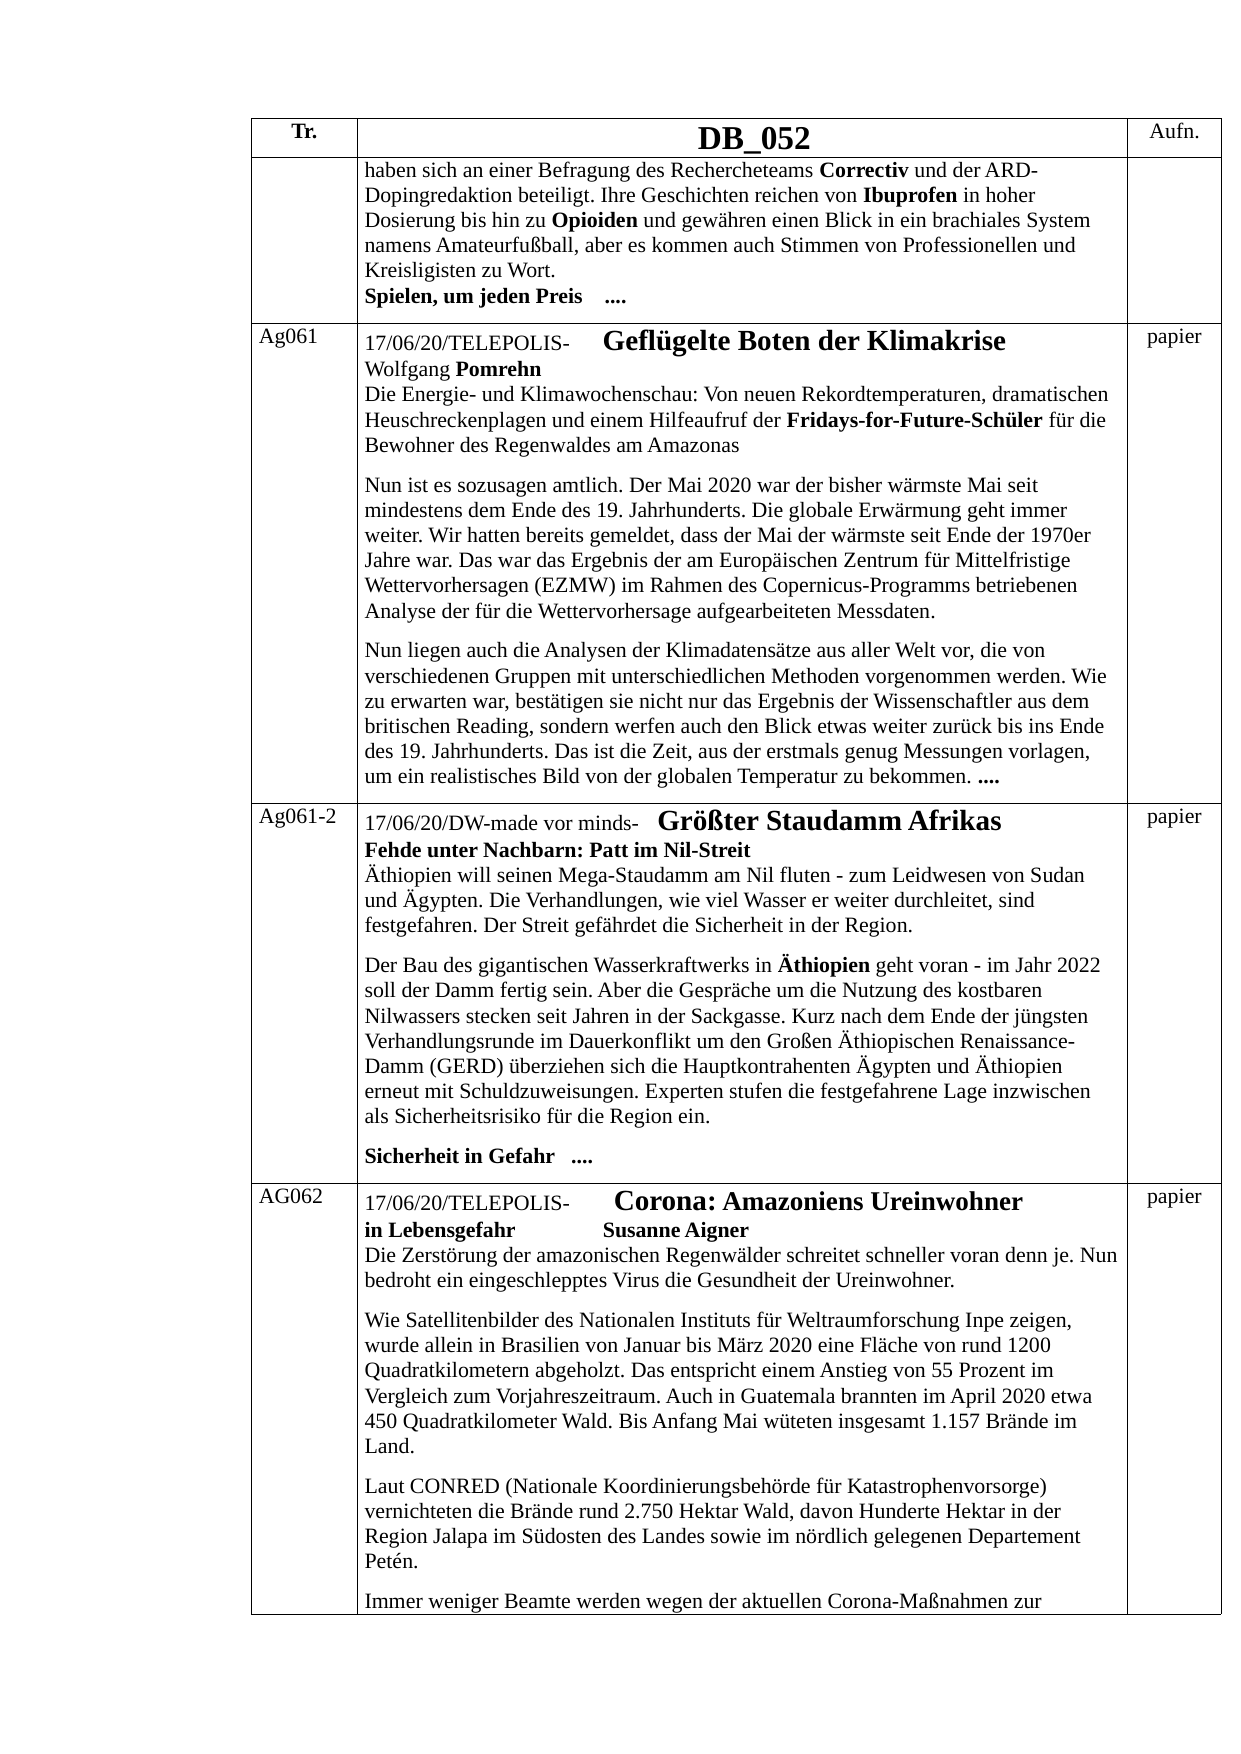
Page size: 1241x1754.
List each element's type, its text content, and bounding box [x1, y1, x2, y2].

table_cell 17/06/20/TELEPOLIS- Corona: Amazoniens Ureinwohner in Lebensgefahr Susanne Aigner Die Zerstörung der amazonischen Regenwälder schreitet schneller voran denn je. Nun bedroht ein eingeschlepptes Virus die Gesundheit der Ureinwohner. Wie Satellitenbilder des Nationalen Instituts für Weltraumforschung Inpe zeigen, wurde allein in Brasilien von Januar bis März 2020 eine Fläche von rund 1200 Quadratkilometern abgeholzt. Das entspricht einem Anstieg von 55 Prozent im Vergleich zum Vorjahreszeitraum. Auch in Guatemala brannten im April 2020 etwa 450 Quadratkilometer Wald. Bis Anfang Mai wüteten insgesamt 1.157 Brände im Land. Laut CONRED (Nationale Koordinierungsbehörde für Katastrophenvorsorge) vernichteten die Brände rund 2.750 Hektar Wald, davon Hunderte Hektar in der Region Jalapa im Südosten des Landes sowie im nördlich gelegenen Departement Petén. Immer weniger Beamte werden wegen der aktuellen Corona-Maßnahmen zur [358, 1184, 1127, 1613]
table_cell 17/06/20/TELEPOLIS- Geflügelte Boten der Klimakrise Wolfgang Pomrehn Die Energie- und Klimawochenschau: Von neuen Rekordtemperaturen, dramatischen Heuschreckenplagen und einem Hilfeaufruf der Fridays-for-Future-Schüler für die Bewohner des Regenwaldes am Amazonas Nun ist es sozusagen amtlich. Der Mai 2020 war der bisher wärmste Mai seit mindestens dem Ende des 19. Jahrhunderts. Die globale Erwärmung geht immer weiter. Wir hatten bereits gemeldet, dass der Mai der wärmste seit Ende der 1970er Jahre war. Das war das Ergebnis der am Europäischen Zentrum für Mittelfristige Wettervorhersagen (EZMW) im Rahmen des Copernicus-Programms betriebenen Analyse der für die Wettervorhersage aufgearbeiteten Messdaten. Nun liegen auch die Analysen der Klimadatensätze aus aller Welt vor, die von verschiedenen Gruppen mit unterschiedlichen Methoden vorgenommen werden. Wie zu erwarten war, bestätigen sie nicht nur das Ergebnis der Wissenschaftler aus dem britischen Reading, sondern werfen auch den Blick etwas weiter zurück bis ins Ende des 19. Jahrhunderts. Das ist die Zeit, aus der erstmals genug Messungen vorlagen, um ein realistisches Bild von der globalen Temperatur zu bekommen. .... [358, 324, 1127, 803]
table_cell [1128, 158, 1221, 322]
table_cell papier [1128, 804, 1221, 1183]
table_cell [252, 158, 357, 322]
table_cell papier [1128, 1184, 1221, 1613]
table_cell AG062 [252, 1184, 357, 1613]
table_header ­Tr. [252, 119, 357, 157]
table_cell Ag061-2 [252, 804, 357, 1183]
table_cell Ag061 [252, 324, 357, 803]
table_cell haben sich an einer Befragung des Rechercheteams Correctiv und der ARD-Dopingredaktion beteiligt. Ihre Geschichten reichen von Ibuprofen in hoher Dosierung bis hin zu Opioiden und gewähren einen Blick in ein brachiales System namens Amateurfußball, aber es kommen auch Stimmen von Professionellen und Kreisligisten zu Wort. Spielen, um jeden Preis .... [358, 158, 1127, 322]
table_header DB_052 [358, 119, 1127, 157]
table_header Aufn. [1128, 119, 1221, 157]
table_cell papier [1128, 324, 1221, 803]
table_cell 17/06/20/DW-made vor minds- Größter Staudamm Afrikas Fehde unter Nachbarn: Patt im Nil-Streit Äthiopien will seinen Mega-Staudamm am Nil fluten - zum Leidwesen von Sudan und Ägypten. Die Verhandlungen, wie viel Wasser er weiter durchleitet, sind festgefahren. Der Streit gefährdet die Sicherheit in der Region. Der Bau des gigantischen Wasserkraftwerks in Äthiopien geht voran - im Jahr 2022 soll der Damm fertig sein. Aber die Gespräche um die Nutzung des kostbaren Nilwassers stecken seit Jahren in der Sackgasse. Kurz nach dem Ende der jüngsten Verhandlungsrunde im Dauerkonflikt um den Großen Äthiopischen Renaissance-Damm (GERD) überziehen sich die Hauptkontrahenten Ägypten und Äthiopien erneut mit Schuldzuweisungen. Experten stufen die festgefahrene Lage inzwischen als Sicherheitsrisiko für die Region ein. Sicherheit in Gefahr .... [358, 804, 1127, 1183]
